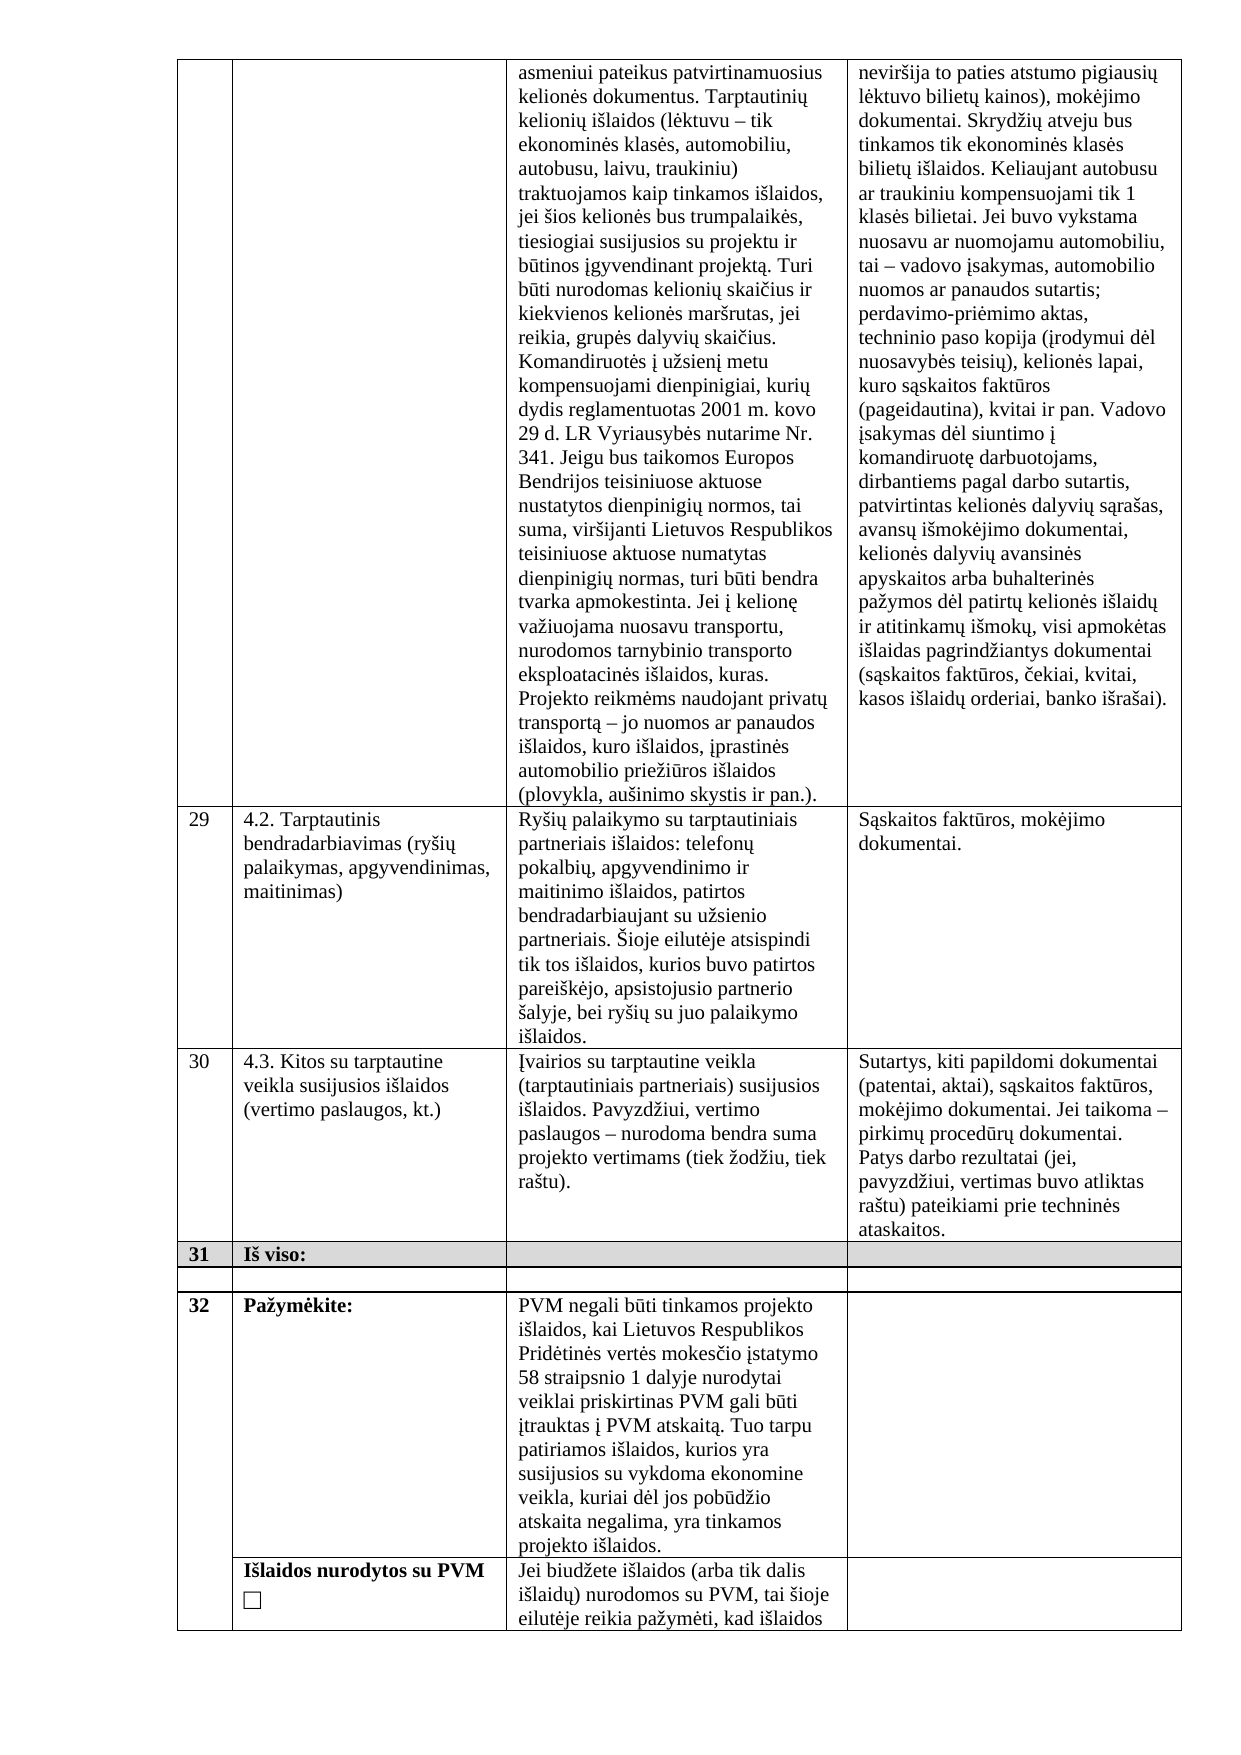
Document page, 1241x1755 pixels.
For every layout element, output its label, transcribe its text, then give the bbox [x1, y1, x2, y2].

table_cell 32 [178, 1293, 232, 1630]
table_cell 30 [178, 1049, 232, 1241]
table_cell Sąskaitos faktūros, mokėjimo dokumentai. [848, 807, 1181, 1048]
table_cell [178, 1268, 232, 1291]
table_cell Įvairios su tarptautine veikla (tarptautiniais partneriais) susijusios išlaidos. Pavyzdžiui, vertimo paslaugos – nurodoma bendra suma projekto vertimams (tiek žodžiu, tiek raštu). [507, 1049, 847, 1241]
table_cell [233, 60, 506, 806]
table_cell Išlaidos nurodytos su PVM □ [233, 1558, 506, 1630]
table_cell 31 [178, 1242, 232, 1266]
table_cell Jei biudžete išlaidos (arba tik dalis išlaidų) nurodomos su PVM, tai šioje eilutėje reikia pažymėti, kad išlaidos [507, 1558, 847, 1630]
table_cell [507, 1268, 847, 1291]
table_cell [848, 1558, 1181, 1630]
table_cell 4.2. Tarptautinis bendradarbiavimas (ryšių palaikymas, apgyvendinimas, maitinimas) [233, 807, 506, 1048]
table_cell Sutartys, kiti papildomi dokumentai (patentai, aktai), sąskaitos faktūros, mokėjimo dokumentai. Jei taikoma – pirkimų procedūrų dokumentai. Patys darbo rezultatai (jei, pavyzdžiui, vertimas buvo atliktas raštu) pateikiami prie techninės ataskaitos. [848, 1049, 1181, 1241]
table_cell Iš viso: [233, 1242, 506, 1266]
table_cell Pažymėkite: [233, 1293, 506, 1557]
table_cell neviršija to paties atstumo pigiausių lėktuvo bilietų kainos), mokėjimo dokumentai. Skrydžių atveju bus tinkamos tik ekonominės klasės bilietų išlaidos. Keliaujant autobusu ar traukiniu kompensuojami tik 1 klasės bilietai. Jei buvo vykstama nuosavu ar nuomojamu automobiliu, tai – vadovo įsakymas, automobilio nuomos ar panaudos sutartis; perdavimo-priėmimo aktas, techninio paso kopija (įrodymui dėl nuosavybės teisių), kelionės lapai, kuro sąskaitos faktūros (pageidautina), kvitai ir pan. Vadovo įsakymas dėl siuntimo į komandiruotę darbuotojams, dirbantiems pagal darbo sutartis, patvirtintas kelionės dalyvių sąrašas, avansų išmokėjimo dokumentai, kelionės dalyvių avansinės apyskaitos arba buhalterinės pažymos dėl patirtų kelionės išlaidų ir atitinkamų išmokų, visi apmokėtas išlaidas pagrindžiantys dokumentai (sąskaitos faktūros, čekiai, kvitai, kasos išlaidų orderiai, banko išrašai). [848, 60, 1181, 806]
table_cell Ryšių palaikymo su tarptautiniais partneriais išlaidos: telefonų pokalbių, apgyvendinimo ir maitinimo išlaidos, patirtos bendradarbiaujant su užsienio partneriais. Šioje eilutėje atsispindi tik tos išlaidos, kurios buvo patirtos pareiškėjo, apsistojusio partnerio šalyje, bei ryšių su juo palaikymo išlaidos. [507, 807, 847, 1048]
table_cell [178, 60, 232, 806]
table_cell [848, 1242, 1181, 1266]
table_cell [848, 1268, 1181, 1291]
table_cell 29 [178, 807, 232, 1048]
table_cell [233, 1268, 506, 1291]
table_cell asmeniui pateikus patvirtinamuosius kelionės dokumentus. Tarptautinių kelionių išlaidos (lėktuvu – tik ekonominės klasės, automobiliu, autobusu, laivu, traukiniu) traktuojamos kaip tinkamos išlaidos, jei šios kelionės bus trumpalaikės, tiesiogiai susijusios su projektu ir būtinos įgyvendinant projektą. Turi būti nurodomas kelionių skaičius ir kiekvienos kelionės maršrutas, jei reikia, grupės dalyvių skaičius. Komandiruotės į užsienį metu kompensuojami dienpinigiai, kurių dydis reglamentuotas 2001 m. kovo 29 d. LR Vyriausybės nutarime Nr. 341. Jeigu bus taikomos Europos Bendrijos teisiniuose aktuose nustatytos dienpinigių normos, tai suma, viršijanti Lietuvos Respublikos teisiniuose aktuose numatytas dienpinigių normas, turi būti bendra tvarka apmokestinta. Jei į kelionę važiuojama nuosavu transportu, nurodomos tarnybinio transporto eksploatacinės išlaidos, kuras. Projekto reikmėms naudojant privatų transportą – jo nuomos ar panaudos išlaidos, kuro išlaidos, įprastinės automobilio priežiūros išlaidos (plovykla, aušinimo skystis ir pan.). [507, 60, 847, 806]
table_cell 4.3. Kitos su tarptautine veikla susijusios išlaidos (vertimo paslaugos, kt.) [233, 1049, 506, 1241]
table_cell PVM negali būti tinkamos projekto išlaidos, kai Lietuvos Respublikos Pridėtinės vertės mokesčio įstatymo 58 straipsnio 1 dalyje nurodytai veiklai priskirtinas PVM gali būti įtrauktas į PVM atskaitą. Tuo tarpu patiriamos išlaidos, kurios yra susijusios su vykdoma ekonomine veikla, kuriai dėl jos pobūdžio atskaita negalima, yra tinkamos projekto išlaidos. [507, 1293, 847, 1557]
table_cell [848, 1293, 1181, 1557]
table_cell [507, 1242, 847, 1266]
